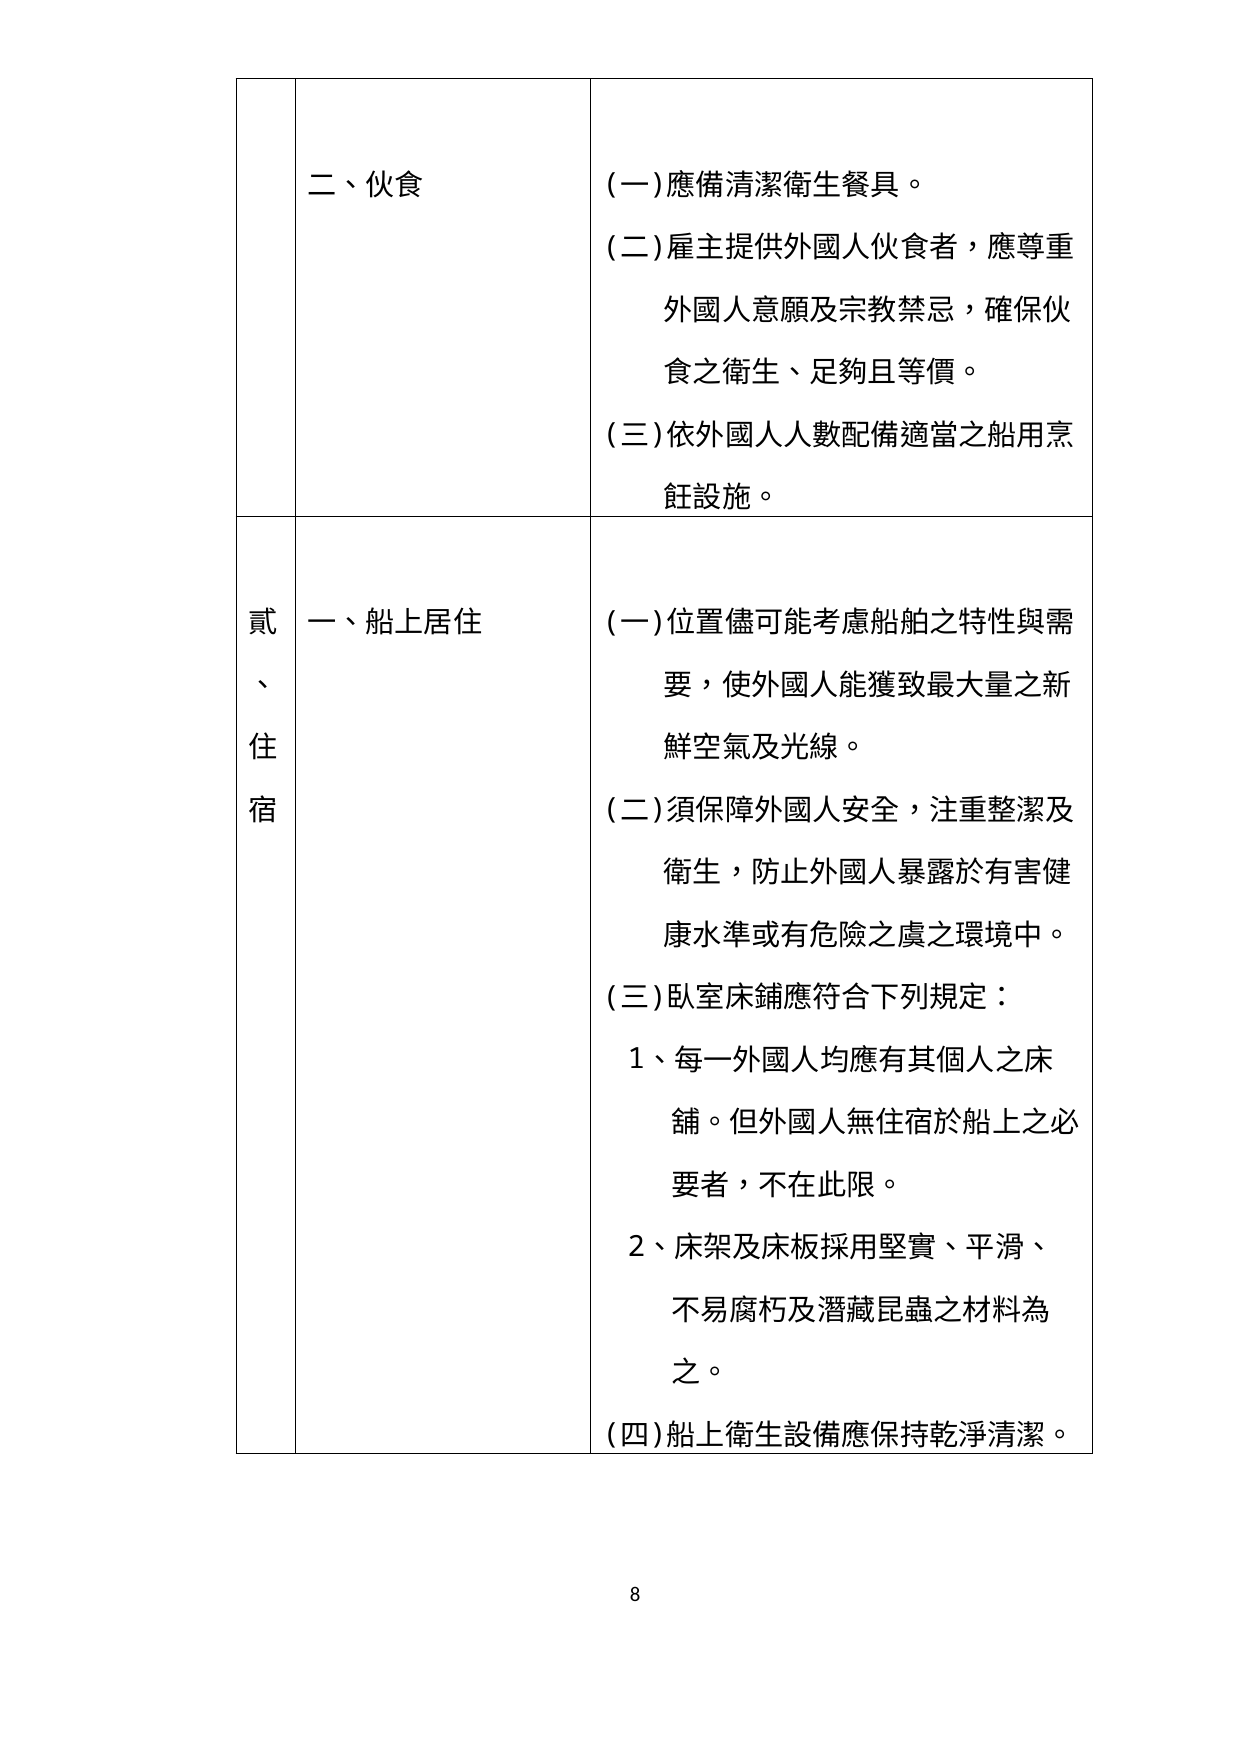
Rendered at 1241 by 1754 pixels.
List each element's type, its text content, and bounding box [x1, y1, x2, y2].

table_cell 位置儘可能考慮船舶之特性與需要，使外國人能獲致最大量之新鮮空氣及光線。 須保障外國人安全，注重整潔及衛生，防止外國人暴露於有害健康水準或有危險之虞之環境中。 臥室床鋪應符合下列規定： 1、每一外國人均應有其個人之床舖。但外國人無住宿於船上之必要者，不在此限。 2、床架及床板採用堅實、平滑、不易腐朽及潛藏昆蟲之材料為之。 船上衛生設備應保持乾淨清潔。 [591, 517, 1092, 1453]
table_cell 一、船上居住 [296, 517, 590, 1453]
table_cell 應備清潔衛生餐具。 雇主提供外國人伙食者，應尊重外國人意願及宗教禁忌，確保伙食之衛生、足夠且等價。 依外國人人數配備適當之船用烹飪設施。 [591, 79, 1092, 516]
table_cell 貳、住宿 [237, 517, 295, 1453]
table_cell [237, 79, 295, 516]
table_cell 二、伙食 [296, 79, 590, 516]
